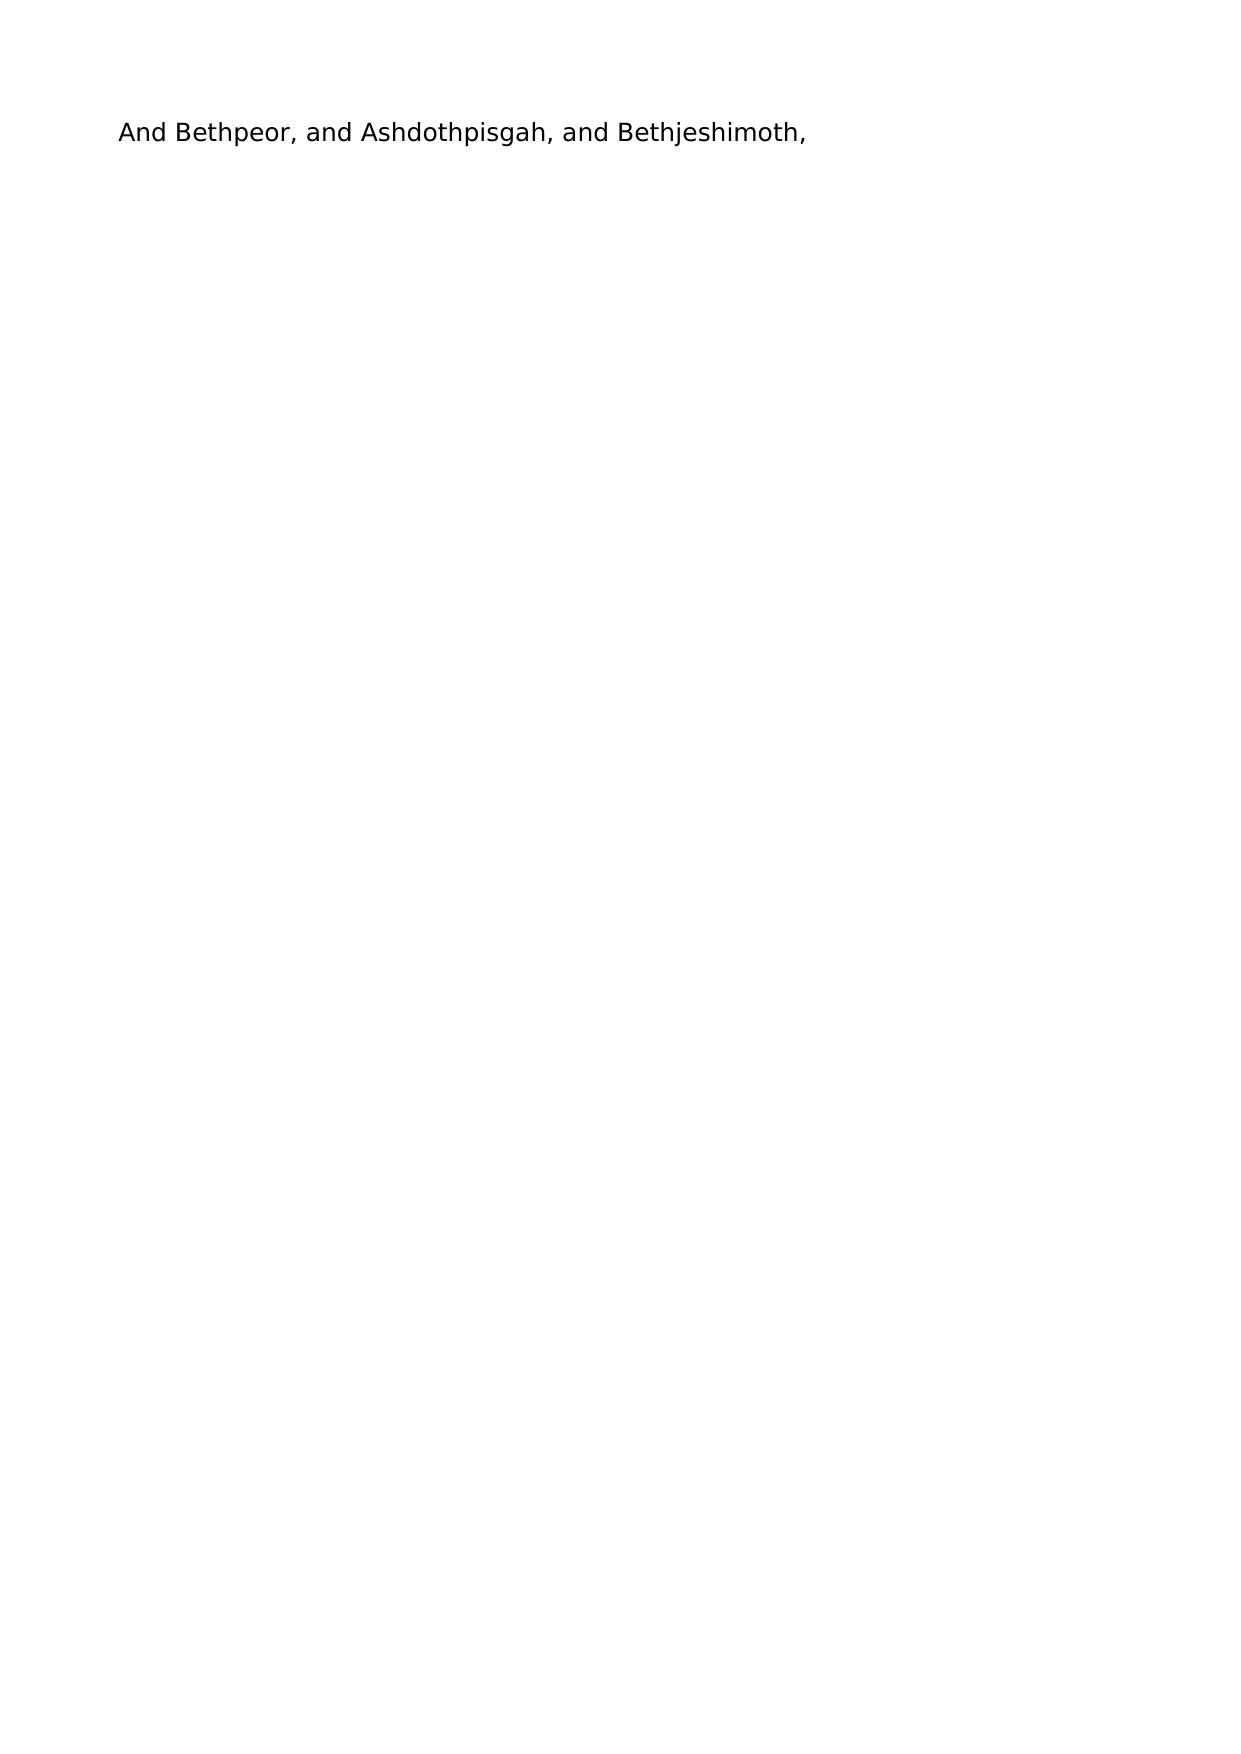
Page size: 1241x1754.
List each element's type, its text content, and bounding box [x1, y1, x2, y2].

text And Bethpeor, and Ashdothpisgah, and Bethjeshimoth, [118, 118, 1122, 147]
